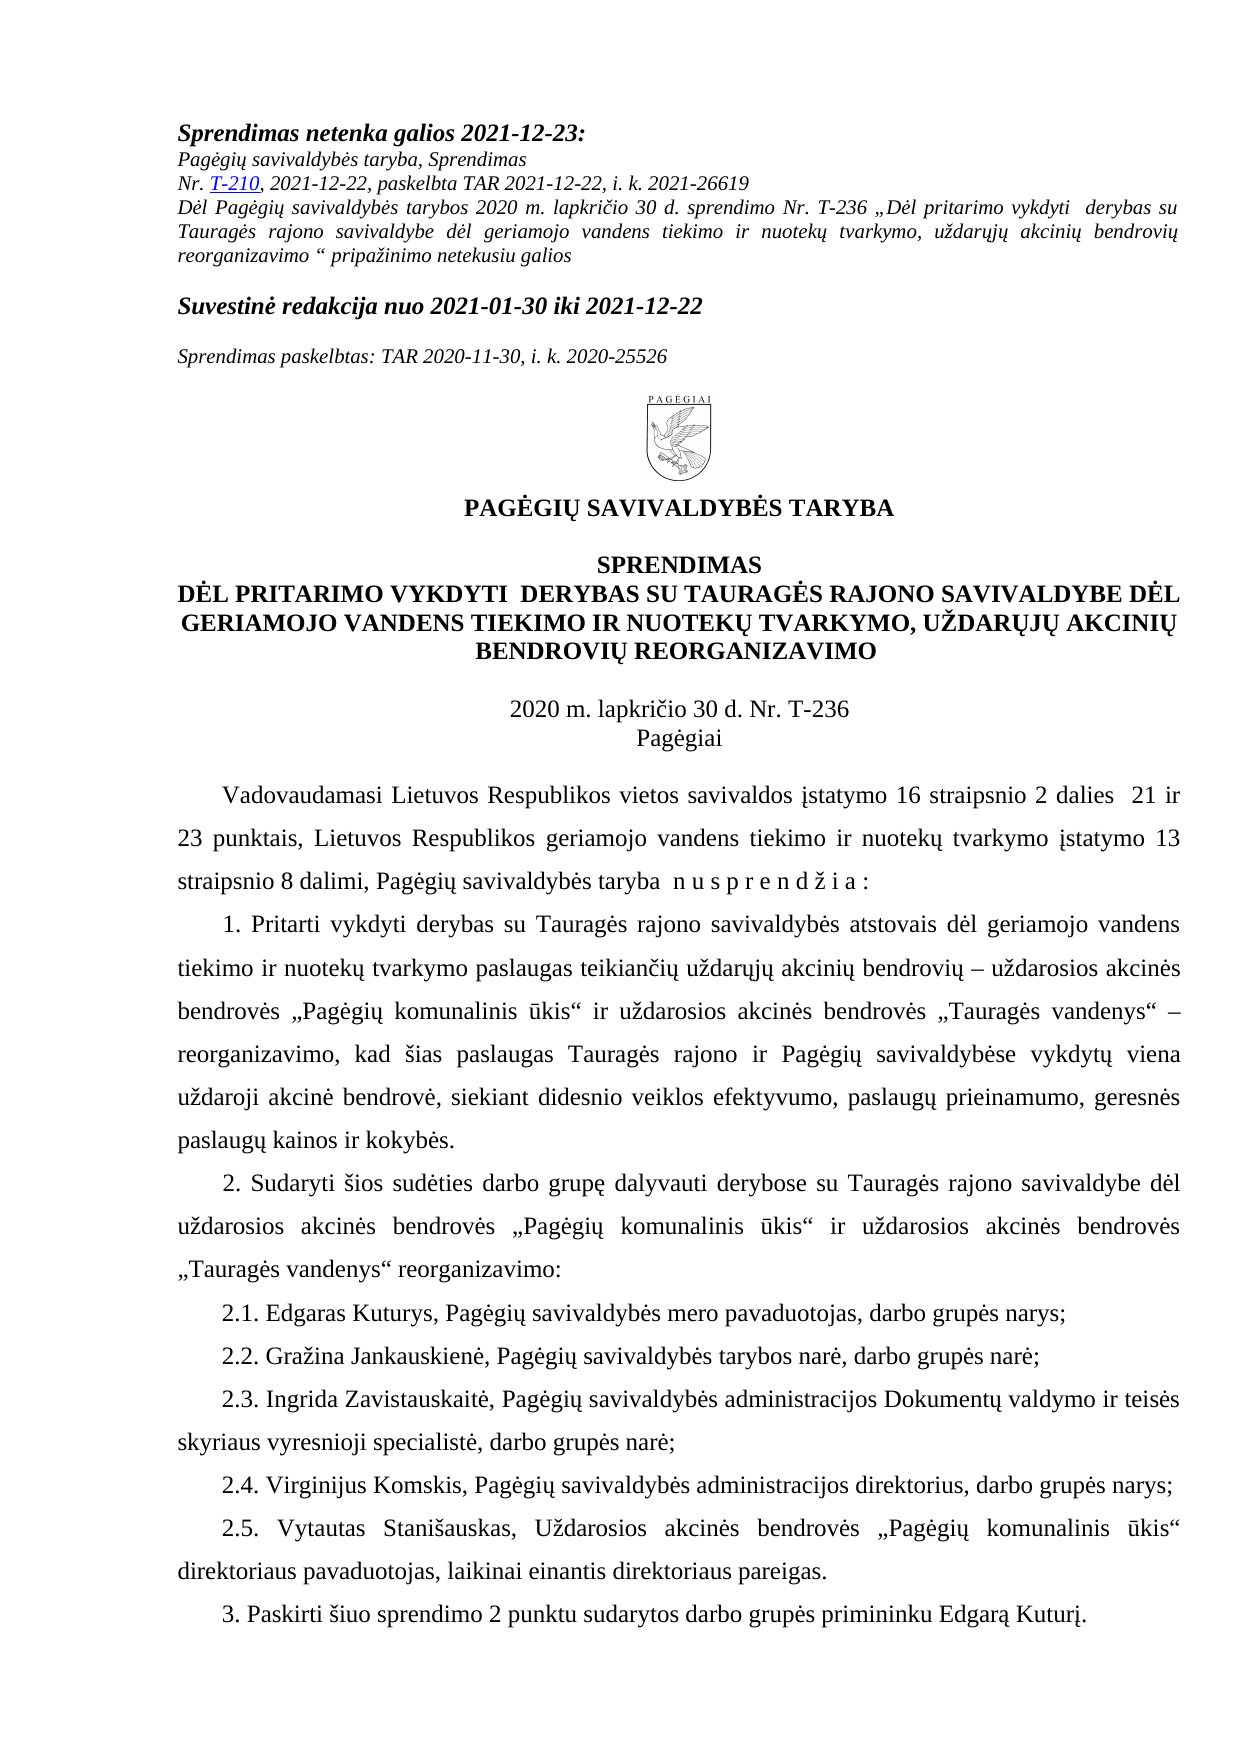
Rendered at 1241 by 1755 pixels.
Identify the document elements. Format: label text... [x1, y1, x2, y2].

text sprendimas [177, 550, 1181, 579]
text Suvestinė redakcija nuo 2021-01-30 iki 2021-12-22 [177, 291, 1181, 320]
text Sprendimas netenka galios 2021-12-23: [177, 118, 1181, 147]
text Vadovaudamasi Lietuvos Respublikos vietos savivaldos įstatymo 16 straipsnio 2 dalies 21 ir 23 punktais, Lietuvos Respublikos geriamojo vandens tiekimo ir nuotekų tvarkymo įstatymo 13 straipsnio 8 dalimi, Pagėgių savivaldybės taryba nusprendžia: [177, 780, 1181, 895]
text 2.2. Gražina Jankauskienė, Pagėgių savivaldybės tarybos narė, darbo grupės narė; [177, 1341, 1181, 1369]
text 1. Pritarti vykdyti derybas su Tauragės rajono savivaldybės atstovais dėl geriamojo vandens tiekimo ir nuotekų tvarkymo paslaugas teikiančių uždarųjų akcinių bendrovių – uždarosios akcinės bendrovės „Pagėgių komunalinis ūkis“ ir uždarosios akcinės bendrovės „Tauragės vandenys“ – reorganizavimo, kad šias paslaugas Tauragės rajono ir Pagėgių savivaldybėse vykdytų viena uždaroji akcinė bendrovė, siekiant didesnio veiklos efektyvumo, paslaugų prieinamumo, geresnės paslaugų kainos ir kokybės. [177, 909, 1181, 1154]
text 2.5. Vytautas Stanišauskas, Uždarosios akcinės bendrovės „Pagėgių komunalinis ūkis“ direktoriaus pavaduotojas, laikinai einantis direktoriaus pareigas. [177, 1513, 1181, 1585]
text 2.4. Virginijus Komskis, Pagėgių savivaldybės administracijos direktorius, darbo grupės narys; [177, 1470, 1181, 1499]
text Pagėgiai [177, 723, 1181, 751]
text 2. Sudaryti šios sudėties darbo grupę dalyvauti derybose su Tauragės rajono savivaldybe dėl uždarosios akcinės bendrovės „Pagėgių komunalinis ūkis“ ir uždarosios akcinės bendrovės „Tauragės vandenys“ reorganizavimo: [177, 1168, 1181, 1283]
text 2.1. Edgaras Kuturys, Pagėgių savivaldybės mero pavaduotojas, darbo grupės narys; [177, 1298, 1181, 1326]
text 2.3. Ingrida Zavistauskaitė, Pagėgių savivaldybės administracijos Dokumentų valdymo ir teisės skyriaus vyresnioji specialistė, darbo grupės narė; [177, 1384, 1181, 1456]
subtitle 2020 m. lapkričio 30 d. Nr. T-236 [177, 694, 1181, 723]
subtitle Pagėgių savivaldybės taryba [177, 493, 1181, 521]
text Dėl PRITARIMO VYKDYTI DERYBAS SU TAURAGĖS RAJONO SAVIVALDYBE DĖL GERIAMOJO VANDENS TIEKIMO IR NUOTEKŲ TVARKYMO, UŽDARŲJŲ AKCINIŲ BENDROVIŲ REORGANIZAVIMO [177, 579, 1181, 665]
text Pagėgių savivaldybės taryba, Sprendimas [177, 147, 1181, 171]
text Sprendimas paskelbtas: TAR 2020-11-30, i. k. 2020-25526 [177, 344, 1181, 368]
text Nr. T-210, 2021-12-22, paskelbta TAR 2021-12-22, i. k. 2021-26619 [177, 171, 1181, 195]
text 3. Paskirti šiuo sprendimo 2 punktu sudarytos darbo grupės primininku Edgarą Kuturį. [177, 1599, 1181, 1628]
text Dėl Pagėgių savivaldybės tarybos 2020 m. lapkričio 30 d. sprendimo Nr. T-236 „Dėl pritarimo vykdyti derybas su Tauragės rajono savivaldybe dėl geriamojo vandens tiekimo ir nuotekų tvarkymo, uždarųjų akcinių bendrovių reorganizavimo “ pripažinimo netekusiu galios [177, 195, 1181, 267]
